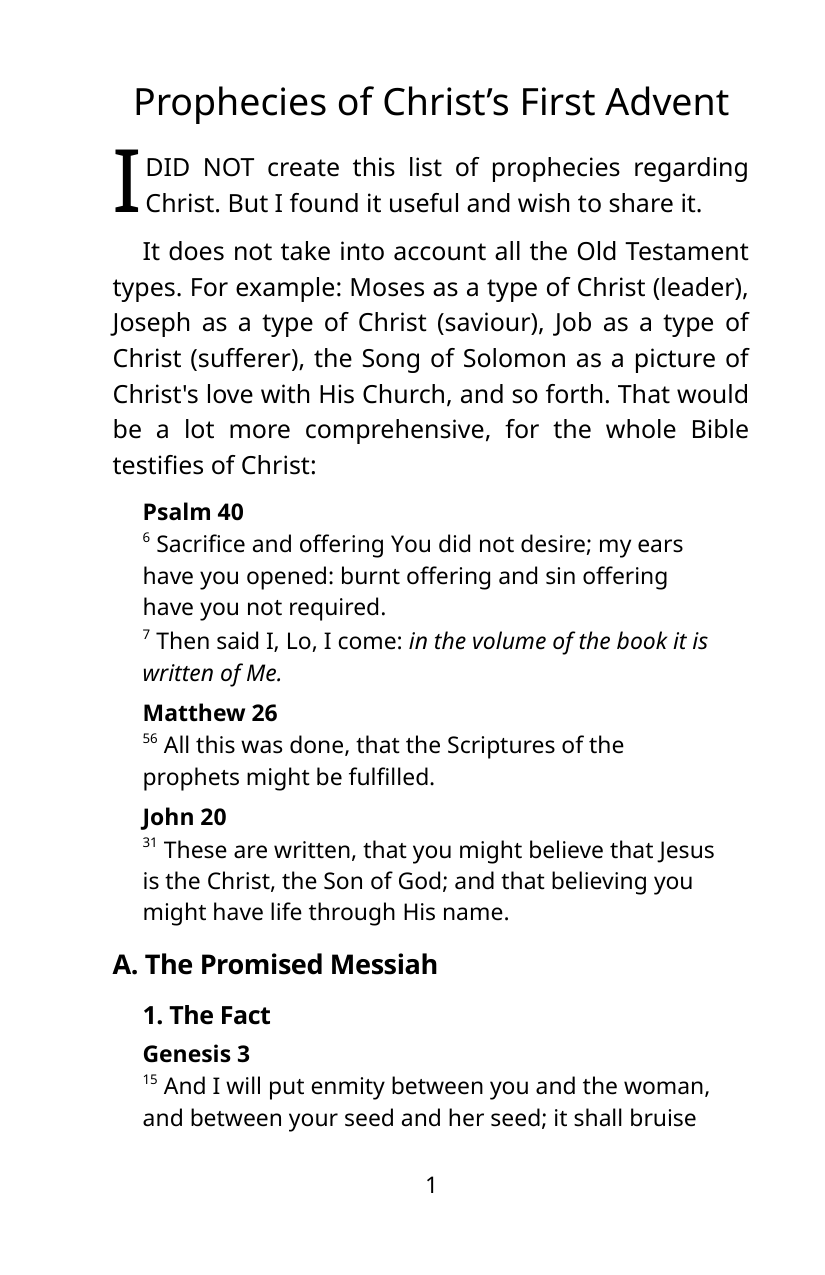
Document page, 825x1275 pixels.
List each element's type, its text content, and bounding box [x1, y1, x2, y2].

text 6 Sacrifice and offering You did not desire; my ears have you opened: burnt offering and sin offering have you not required. [142, 528, 720, 622]
text Psalm 40 [142, 496, 750, 527]
text John 20 [142, 801, 750, 832]
text 56 All this was done, that the Scriptures of the prophets might be fulfilled. [142, 729, 720, 792]
text 31 These are written, that you might believe that Jesus is the Christ, the Son of God; and that believing you might have life through His name. [142, 834, 720, 927]
text It does not take into account all the Old Testament types. For example: Moses as a type of Christ (leader), Joseph as a type of Christ (saviour), Job as a type of Christ (sufferer), the Song of Solomon as a picture of Christ's love with His Church, and so forth. That would be a lot more comprehensive, for the whole Bible testifies of Christ: [112, 233, 750, 482]
subtitle 1. The Fact [142, 997, 750, 1031]
title Prophecies of Christ’s First Advent [112, 75, 750, 126]
text 7 Then said I, Lo, I come: in the volume of the book it is written of Me. [142, 625, 720, 688]
text Genesis 3 [142, 1037, 750, 1069]
text 15 And I will put enmity between you and the woman, and between your seed and her seed; it shall bruise [142, 1070, 720, 1133]
text Matthew 26 [142, 697, 750, 728]
subtitle A. The Promised Messiah [112, 946, 750, 982]
text IDID NOT create this list of prophecies regarding Christ. But I found it useful and wish to share it. [112, 150, 750, 220]
